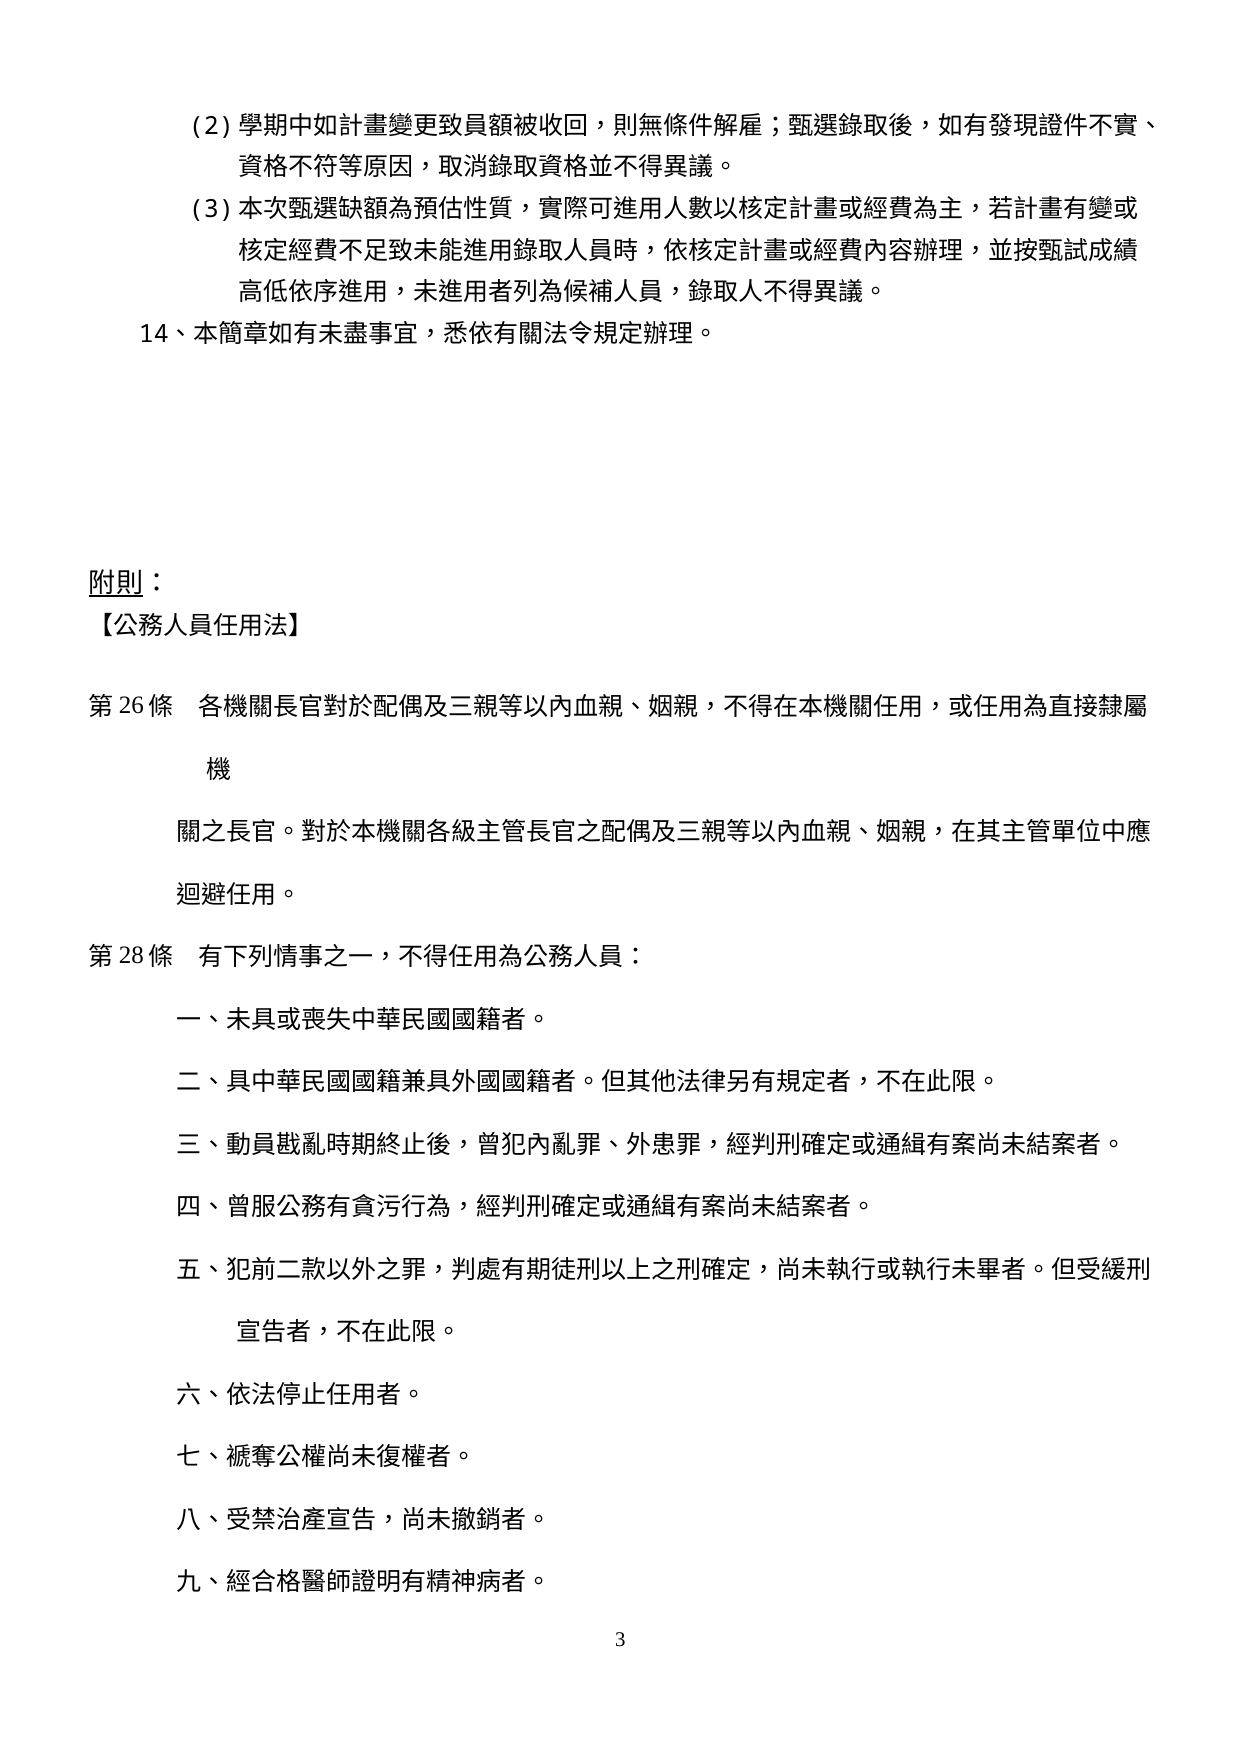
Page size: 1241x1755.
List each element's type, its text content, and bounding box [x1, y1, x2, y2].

text 關之長官。對於本機關各級主管長官之配偶及三親等以內血親、姻親，在其主管單位中應 [89, 788, 1152, 851]
text 附則： [89, 559, 1152, 601]
text 【公務人員任用法】 [89, 601, 1152, 642]
text 二、具中華民國國籍兼具外國國籍者。但其他法律另有規定者，不在此限。 [89, 1038, 1152, 1101]
list 學期中如計畫變更致員額被收回，則無條件解雇；甄選錄取後，如有發現證件不實、資格不符等原因，取消錄取資格並不得異議。 [189, 101, 1152, 184]
text 迴避任用。 [89, 851, 1152, 913]
text 第28條 有下列情事之一，不得任用為公務人員： [89, 913, 1152, 976]
text 八、受禁治產宣告，尚未撤銷者。 [89, 1476, 1152, 1538]
text 九、經合格醫師證明有精神病者。 [89, 1538, 1152, 1601]
text 三、動員戡亂時期終止後，曾犯內亂罪、外患罪，經判刑確定或通緝有案尚未結案者。 [89, 1101, 1152, 1163]
list 本次甄選缺額為預估性質，實際可進用人數以核定計畫或經費為主，若計畫有變或核定經費不足致未能進用錄取人員時，依核定計畫或經費內容辦理，並按甄試成績高低依序進用，未進用者列為候補人員，錄取人不得異議。 [189, 184, 1152, 309]
text 宣告者，不在此限。 [89, 1288, 1152, 1351]
text 一、未具或喪失中華民國國籍者。 [89, 976, 1152, 1038]
list 本簡章如有未盡事宜，悉依有關法令規定辦理。 [139, 309, 1152, 351]
text 四、曾服公務有貪污行為，經判刑確定或通緝有案尚未結案者。 [89, 1163, 1152, 1226]
text 七、褫奪公權尚未復權者。 [89, 1413, 1152, 1476]
text 六、依法停止任用者。 [89, 1351, 1152, 1413]
text 五、犯前二款以外之罪，判處有期徒刑以上之刑確定，尚未執行或執行未畢者。但受緩刑 [89, 1226, 1152, 1288]
text 第26條 各機關長官對於配偶及三親等以內血親、姻親，不得在本機關任用，或任用為直接隸屬機 [89, 663, 1152, 788]
